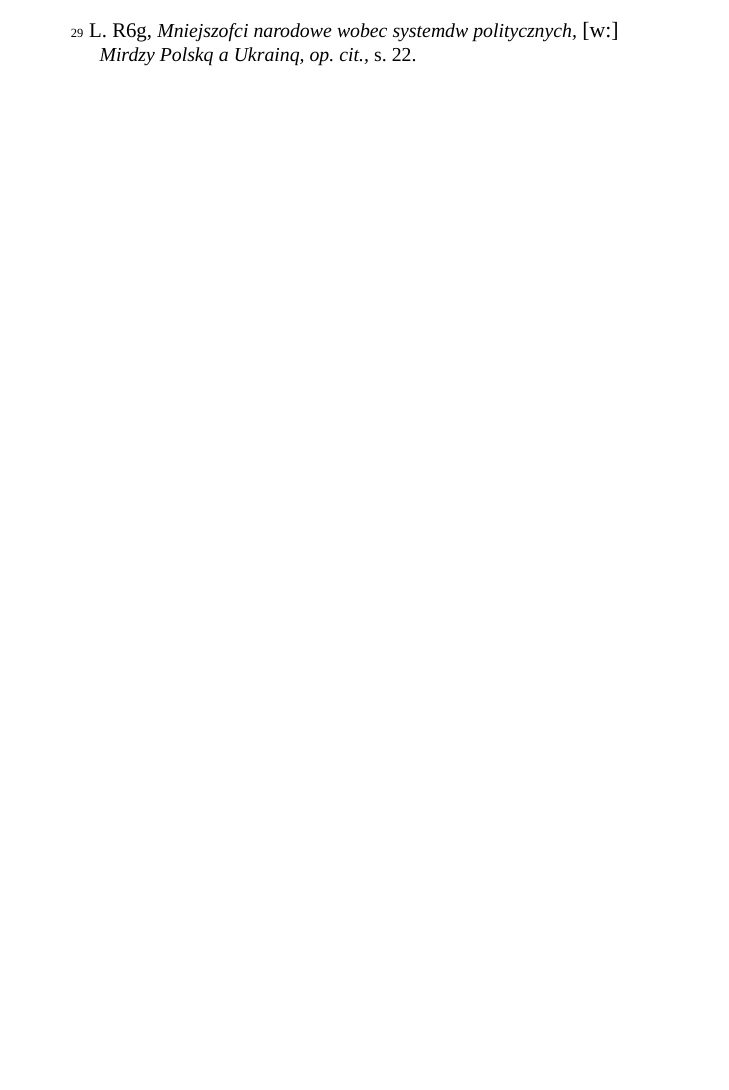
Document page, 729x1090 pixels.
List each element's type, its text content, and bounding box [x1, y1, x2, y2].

text 29 L. R6g, Mniejszofci narodowe wobec systemdw politycznych, [w:] Mirdzy Polskq а Ukrainq, ор. cit., s. 22. [71, 17, 658, 66]
